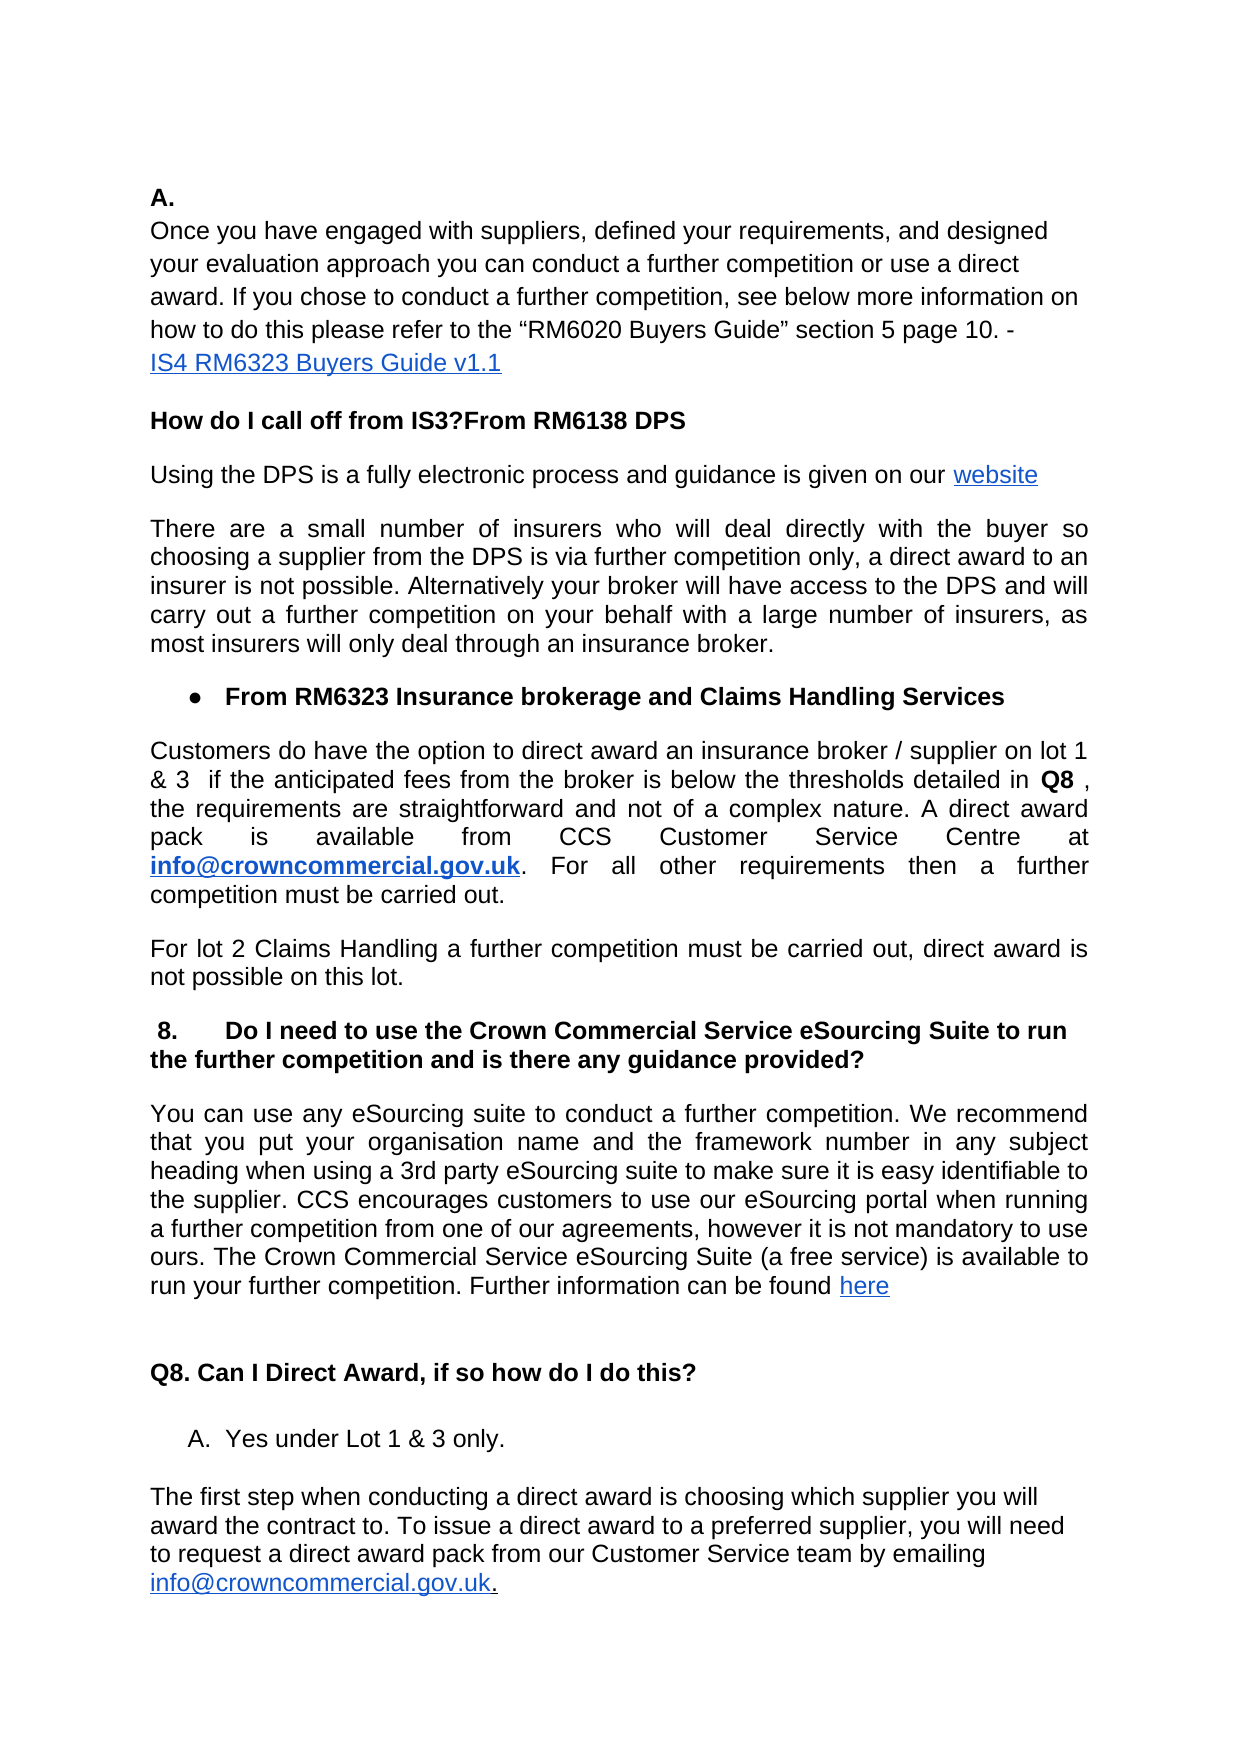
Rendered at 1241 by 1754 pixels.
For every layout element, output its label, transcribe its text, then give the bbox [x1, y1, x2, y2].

text A. [150, 183, 1090, 212]
text IS4 RM6323 Buyers Guide v1.1 [150, 348, 1090, 377]
text For lot 2 Claims Handling a further competition must be carried out, direct award is not possible on this lot. [150, 934, 1090, 991]
text 8. Do I need to use the Crown Commercial Service eSourcing Suite to run the further competition and is there any guidance provided? [150, 1016, 1090, 1074]
text Q8. Can I Direct Award, if so how do I do this? [150, 1358, 1090, 1387]
text The first step when conducting a direct award is choosing which supplier you will award the contract to. To issue a direct award to a preferred supplier, you will need to request a direct award pack from our Customer Service team by emailing info@crowncommercial.gov.uk. [150, 1482, 1090, 1597]
text Using the DPS is a fully electronic process and guidance is given on our [150, 460, 946, 489]
list Yes under Lot 1 & 3 only. [187, 1424, 1090, 1453]
text There are a small number of insurers who will deal directly with the buyer so choosing a supplier from the DPS is via further competition only, a direct award to an insurer is not possible. Alternatively your broker will have access to the DPS and will carry out a further competition on your behalf with a large number of insurers, as most insurers will only deal through an insurance broker. [150, 514, 1090, 657]
list From RM6323 Insurance brokerage and Claims Handling Services [187, 682, 1090, 711]
text Once you have engaged with suppliers, defined your requirements, and designed your evaluation approach you can conduct a further competition or use a direct award. If you chose to conduct a further competition, see below more information on how to do this please refer to the “RM6020 Buyers Guide” section 5 page 10. - [150, 216, 1090, 344]
text Customers do have the option to direct award an insurance broker / supplier on lot 1 & 3 if the anticipated fees from the broker is below the thresholds detailed in Q8 , the requirements are straightforward and not of a complex nature. A direct award pack is available from CCS Customer Service Centre at info@crowncommercial.gov.uk. For all other requirements then a further competition must be carried out. [150, 736, 1090, 909]
text You can use any eSourcing suite to conduct a further competition. We recommend that you put your organisation name and the framework number in any subject heading when using a 3rd party eSourcing suite to make sure it is easy identifiable to the supplier. CCS encourages customers to use our eSourcing portal when running a further competition from one of our agreements, however it is not mandatory to use ours. The Crown Commercial Service eSourcing Suite (a free service) is available to run your further competition. Further information can be found here [150, 1099, 1090, 1300]
text website [953, 460, 1090, 489]
text How do I call off from IS3?From RM6138 DPS [150, 406, 1090, 435]
